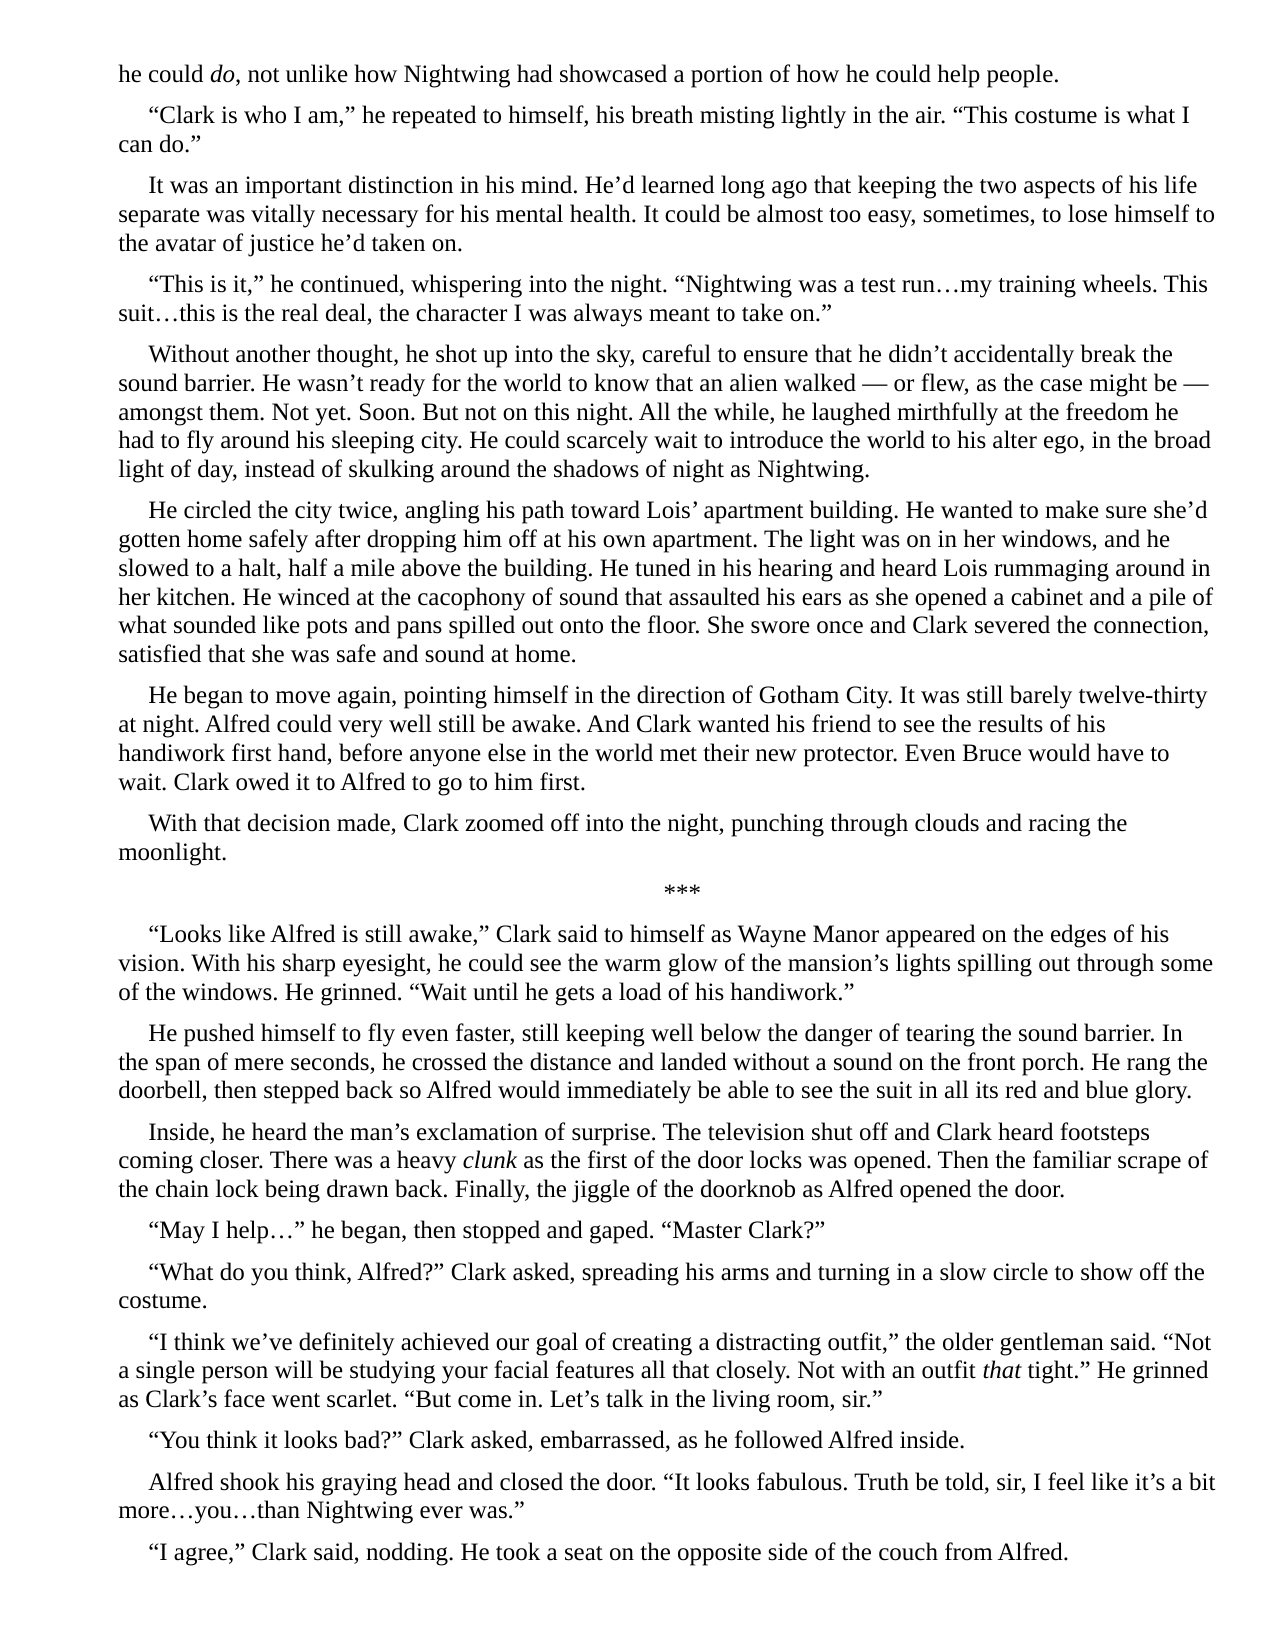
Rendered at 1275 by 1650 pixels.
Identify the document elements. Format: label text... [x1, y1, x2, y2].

text “I agree,” Clark said, nodding. He took a seat on the opposite side of the couch from Alfred. [118, 1537, 1216, 1565]
text Inside, he heard the man’s exclamation of surprise. The television shut off and Clark heard footsteps coming closer. There was a heavy clunk as the first of the door locks was opened. Then the familiar scrape of the chain lock being drawn back. Finally, the jiggle of the doorknob as Alfred opened the door. [118, 1117, 1216, 1203]
text he could do, not unlike how Nightwing had showcased a portion of how he could help people. [118, 59, 1216, 88]
text “You think it looks bad?” Clark asked, embarrassed, as he followed Alfred inside. [118, 1425, 1216, 1454]
text Alfred shook his graying head and closed the door. “It looks fabulous. Truth be told, sir, I feel like it’s a bit more…you…than Nightwing ever was.” [118, 1467, 1216, 1524]
text *** [118, 878, 1216, 907]
text It was an important distinction in his mind. He’d learned long ago that keeping the two aspects of his life separate was vitally necessary for his mental health. It could be almost too easy, sometimes, to lose himself to the avatar of justice he’d taken on. [118, 170, 1216, 257]
text “May I help…” he began, then stopped and gaped. “Master Clark?” [118, 1215, 1216, 1244]
text Without another thought, he shot up into the sky, careful to ensure that he didn’t accidentally break the sound barrier. He wasn’t ready for the world to know that an alien walked — or flew, as the case might be — amongst them. Not yet. Soon. But not on this night. All the while, he laughed mirthfully at the freedom he had to fly around his sleeping city. He could scarcely wait to introduce the world to his alter ego, in the broad light of day, instead of skulking around the shadows of night as Nightwing. [118, 339, 1216, 483]
text “Looks like Alfred is still awake,” Clark said to himself as Wayne Manor appeared on the edges of his vision. With his sharp eyesight, he could see the warm glow of the mansion’s lights spilling out through some of the windows. He grinned. “Wait until he gets a load of his handiwork.” [118, 919, 1216, 1005]
text With that decision made, Clark zoomed off into the night, punching through clouds and racing the moonlight. [118, 808, 1216, 865]
text He circled the city twice, angling his path toward Lois’ apartment building. He wanted to make sure she’d gotten home safely after dropping him off at his own apartment. The light was on in her windows, and he slowed to a halt, half a mile above the building. He tuned in his hearing and heard Lois rummaging around in her kitchen. He winced at the cacophony of sound that assaulted his ears as she opened a cabinet and a pile of what sounded like pots and pans spilled out onto the floor. She swore once and Clark severed the connection, satisfied that she was safe and sound at home. [118, 495, 1216, 668]
text He began to move again, pointing himself in the direction of Gotham City. It was still barely twelve-thirty at night. Alfred could very well still be awake. And Clark wanted his friend to see the results of his handiwork first hand, before anyone else in the world met their new protector. Even Bruce would have to wait. Clark owed it to Alfred to go to him first. [118, 680, 1216, 795]
text “I think we’ve definitely achieved our goal of creating a distracting outfit,” the older gentleman said. “Not a single person will be studying your facial features all that closely. Not with an outfit that tight.” He grinned as Clark’s face went scarlet. “But come in. Let’s talk in the living room, sir.” [118, 1327, 1216, 1413]
text “Clark is who I am,” he repeated to himself, his breath misting lightly in the air. “This costume is what I can do.” [118, 100, 1216, 158]
text “What do you think, Alfred?” Clark asked, spreading his arms and turning in a slow circle to show off the costume. [118, 1257, 1216, 1314]
text “This is it,” he continued, whispering into the night. “Nightwing was a test run…my training wheels. This suit…this is the real deal, the character I was always meant to take on.” [118, 269, 1216, 327]
text He pushed himself to fly even faster, still keeping well below the danger of tearing the sound barrier. In the span of mere seconds, he crossed the distance and landed without a sound on the front porch. He rang the doorbell, then stepped back so Alfred would immediately be able to see the suit in all its red and blue glory. [118, 1018, 1216, 1104]
